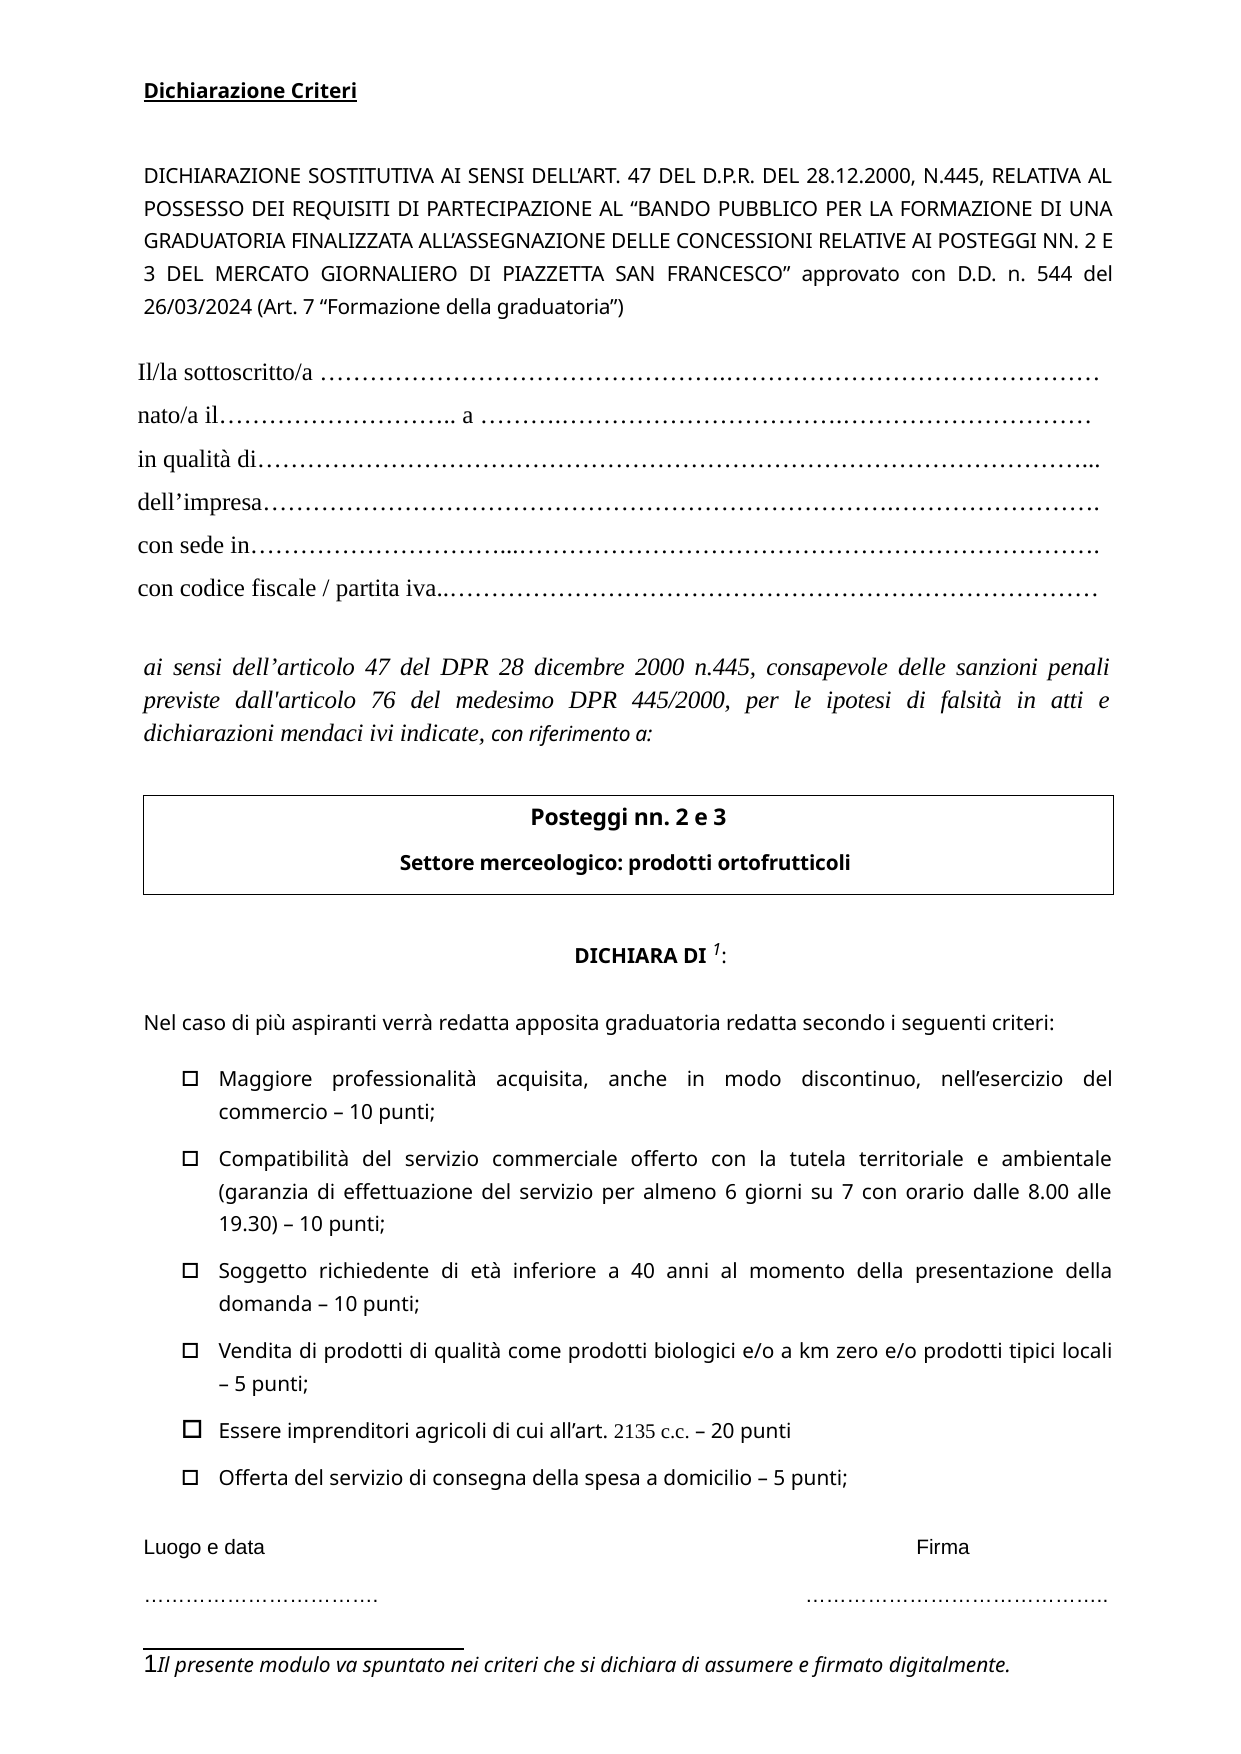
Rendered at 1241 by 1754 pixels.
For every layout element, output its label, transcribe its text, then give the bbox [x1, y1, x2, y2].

list Soggetto richiedente di età inferiore a 40 anni al momento della presentazione della domanda – 10 punti; [181, 1257, 1113, 1318]
text Dichiarazione Criteri [143, 75, 1113, 104]
text con codice fiscale / partita iva..…………………………………………………………………… [137, 573, 1113, 602]
text Nel caso di più aspiranti verrà redatta apposita graduatoria redatta secondo i seguenti criteri: [143, 1008, 1113, 1036]
text nato/a il……………………….. a ……….…………………………….………………………… [137, 401, 1113, 429]
list Maggiore professionalità acquisita, anche in modo discontinuo, nell’esercizio del commercio – 10 punti; [181, 1064, 1113, 1126]
text Luogo e data Firma [143, 1534, 1113, 1558]
text Il presente modulo va spuntato nei criteri che si dichiara di assumere e firmato digitalmente. [143, 1649, 1113, 1679]
text ……………………………. …………………………………….. [143, 1582, 1113, 1606]
list Vendita di prodotti di qualità come prodotti biologici e/o a km zero e/o prodotti tipici locali – 5 punti; [181, 1336, 1113, 1397]
text DICHIARA DI : [187, 937, 1113, 971]
text DICHIARAZIONE SOSTITUTIVA AI SENSI DELL’ART. 47 DEL D.P.R. DEL 28.12.2000, N.445, RELATIVA AL POSSESSO DEI REQUISITI DI PARTECIPAZIONE AL “BANDO PUBBLICO PER LA FORMAZIONE DI UNA GRADUATORIA FINALIZZATA ALL’ASSEGNAZIONE DELLE CONCESSIONI RELATIVE AI POSTEGGI NN. 2 E 3 DEL MERCATO GIORNALIERO DI PIAZZETTA SAN FRANCESCO” approvato con D.D. n. 544 del 26/03/2024 (Art. 7 “Formazione della graduatoria”) [143, 161, 1113, 320]
text Il/la sottoscritto/a ………………………………………….……………………………………… [137, 357, 1113, 386]
text ai sensi dell’articolo 47 del DPR 28 dicembre 2000 n.445, consapevole delle sanzioni penali previste dall'articolo 76 del medesimo DPR 445/2000, per le ipotesi di falsità in atti e dichiarazioni mendaci ivi indicate, con riferimento a: [143, 652, 1113, 748]
text dell’impresa………………………………………………………………….……………………. [137, 487, 1113, 516]
table_header Posteggi nn. 2 e 3 Settore merceologico: prodotti ortofrutticoli [144, 796, 1113, 894]
list Compatibilità del servizio commerciale offerto con la tutela territoriale e ambientale (garanzia di effettuazione del servizio per almeno 6 giorni su 7 con orario dalle 8.00 alle 19.30) – 10 punti; [181, 1144, 1113, 1238]
text con sede in…………………………...……………………………………………………………. [137, 530, 1113, 559]
list Offerta del servizio di consegna della spesa a domicilio – 5 punti; [181, 1463, 1113, 1492]
text in qualità di………………………………………………………………………………………... [137, 444, 1113, 472]
list Essere imprenditori agricoli di cui all’art. 2135 c.c. – 20 punti [181, 1416, 1113, 1445]
